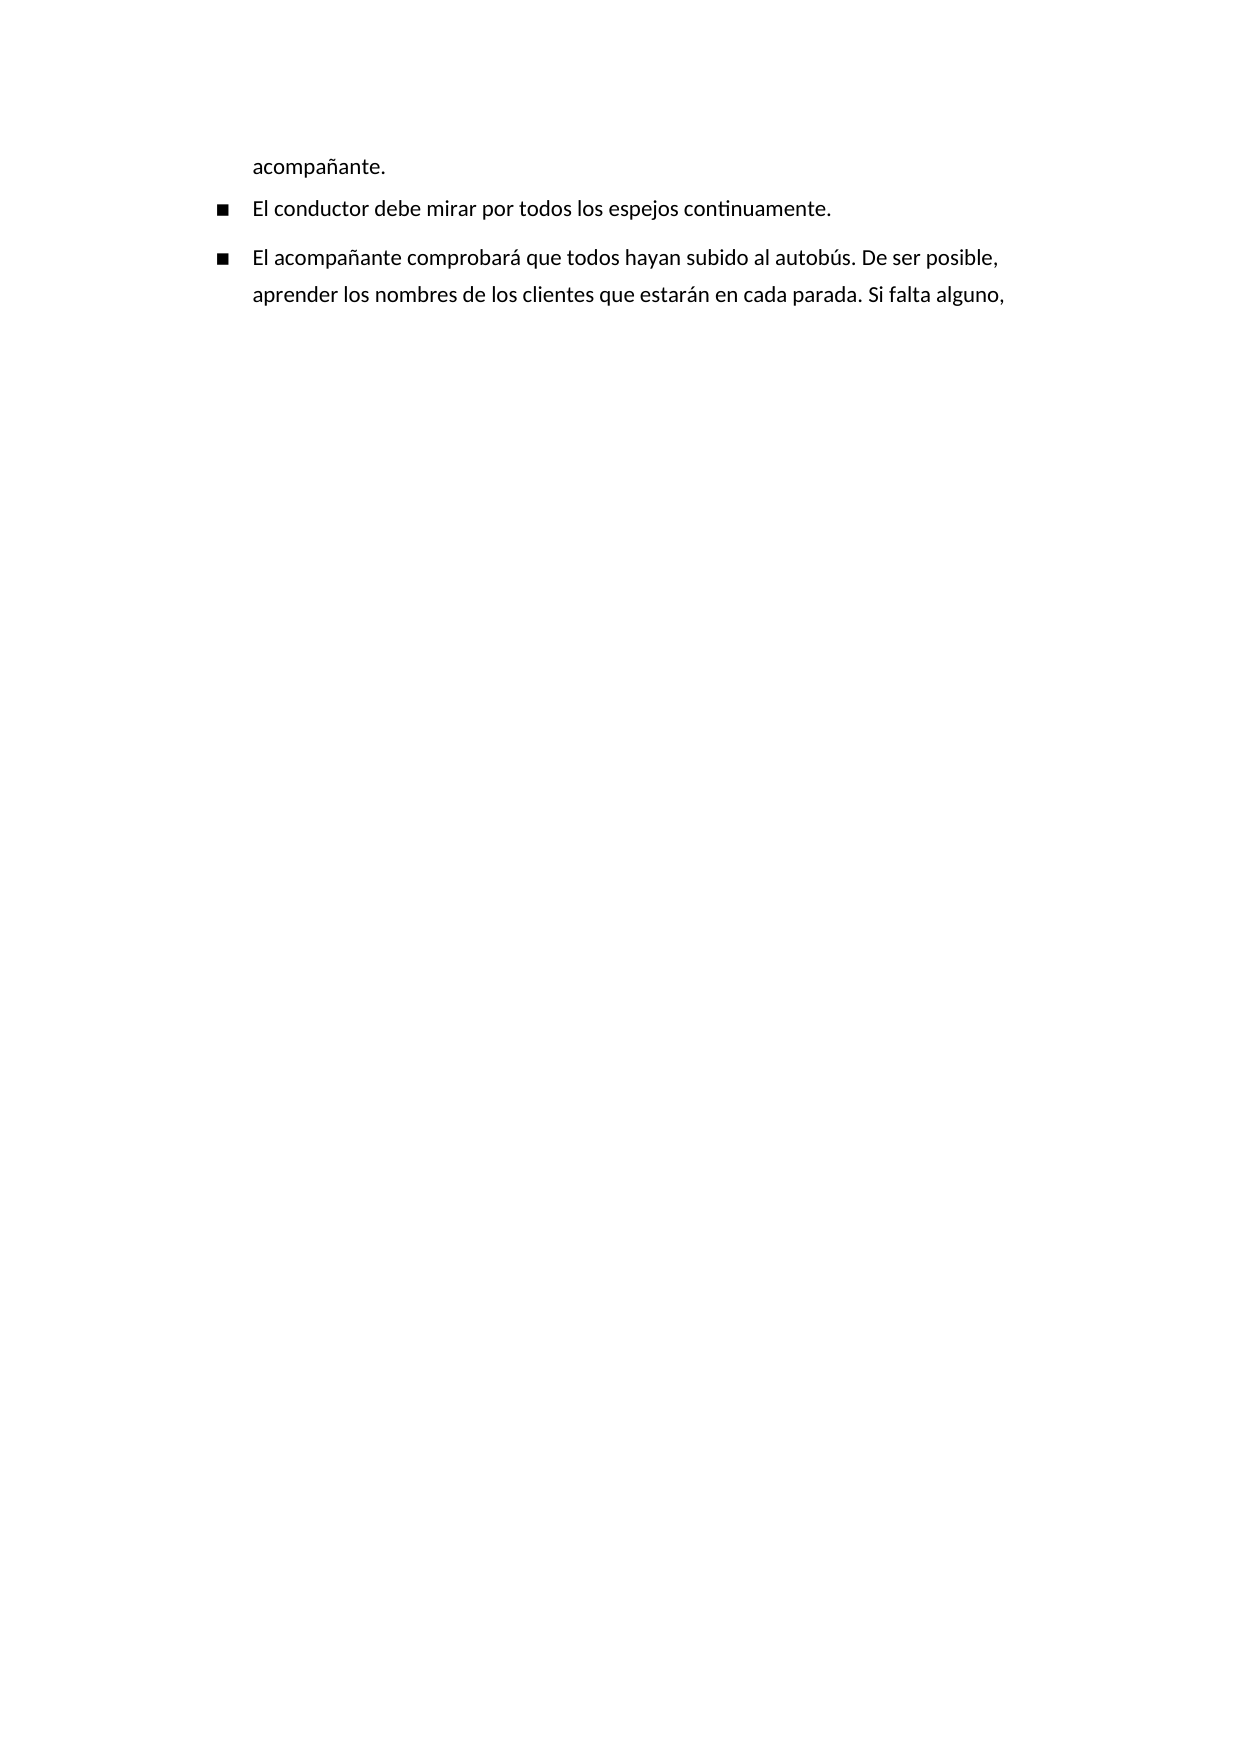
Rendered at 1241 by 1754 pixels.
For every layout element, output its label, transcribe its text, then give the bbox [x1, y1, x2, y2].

list acompañante. [215, 152, 1063, 180]
list El conductor debe mirar por todos los espejos continuamente. [215, 182, 1211, 229]
list El acompañante comprobará que todos hayan subido al autobús. De ser posible, aprender los nombres de los clientes que estarán en cada parada. Si falta alguno, [215, 231, 1063, 309]
